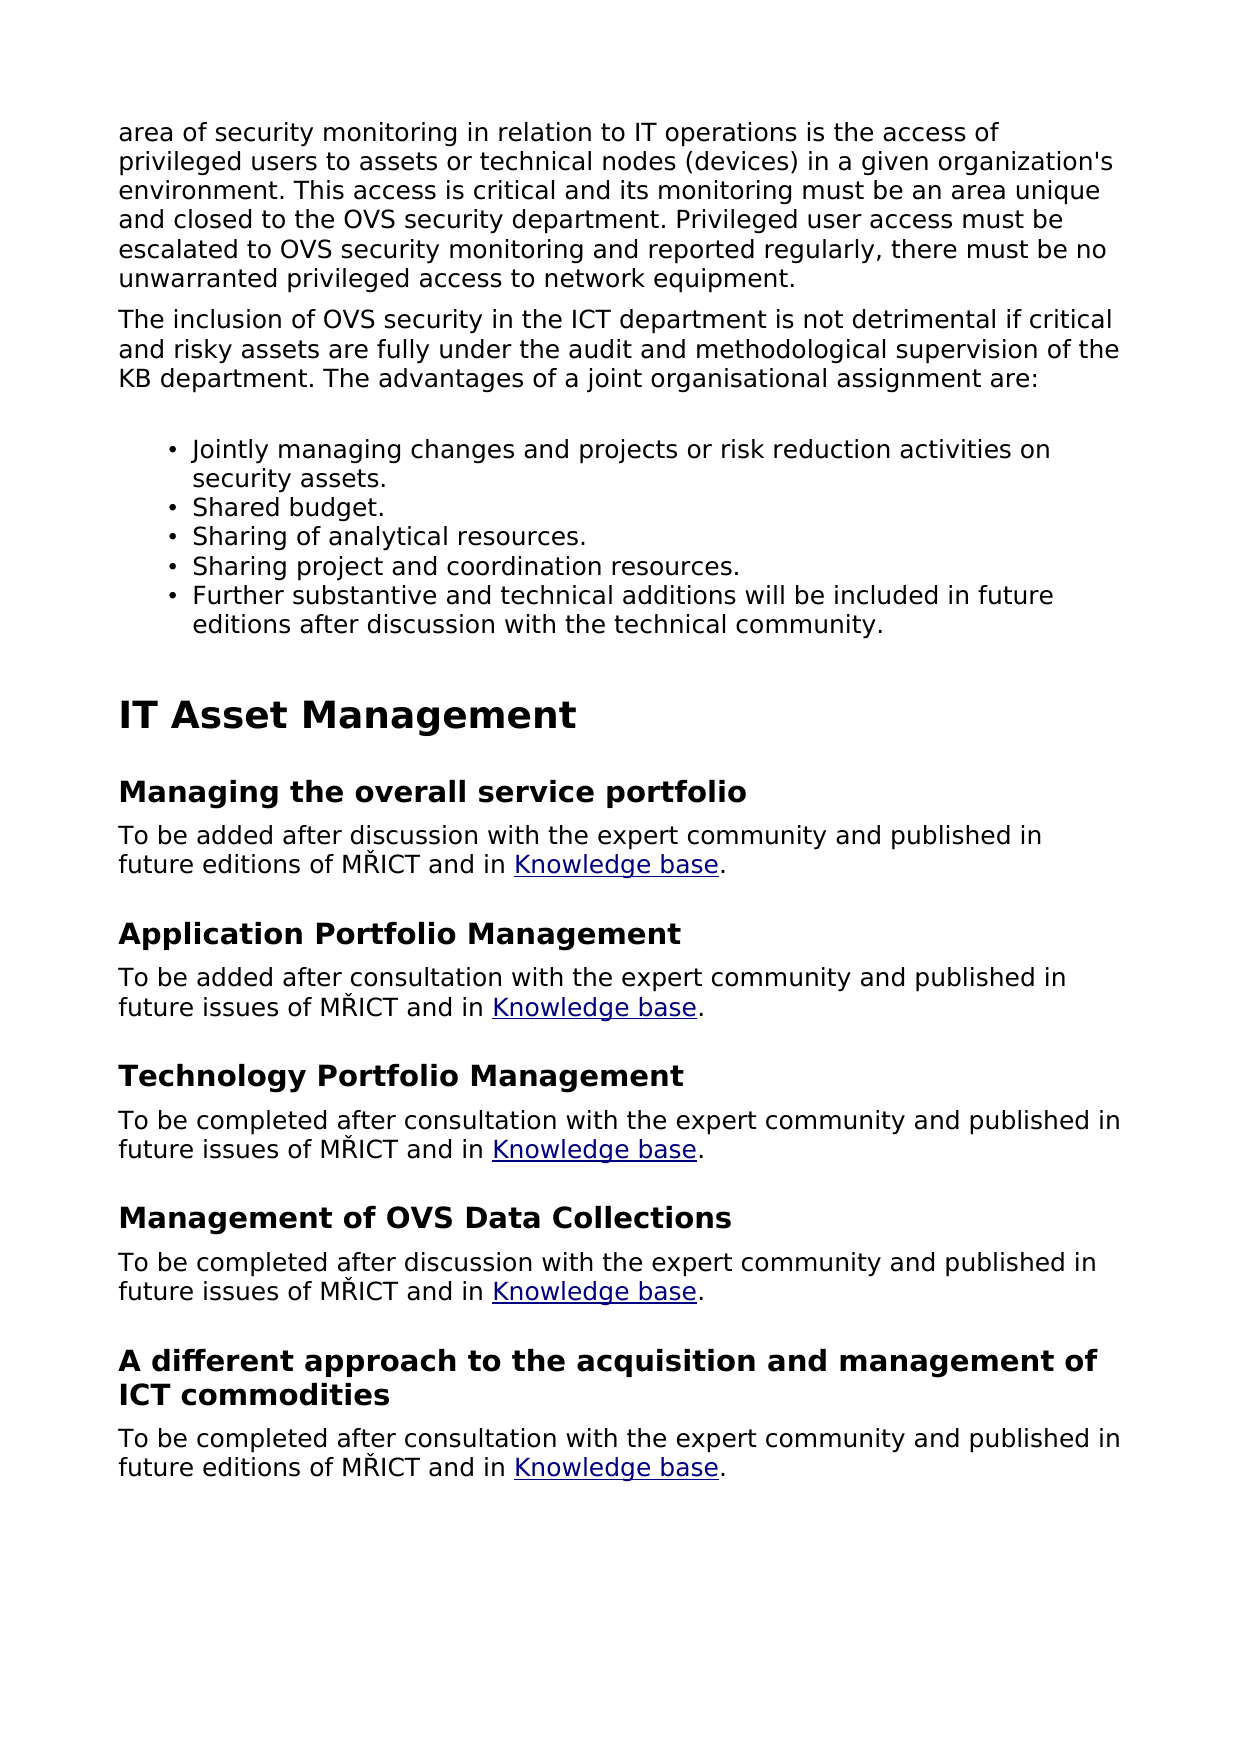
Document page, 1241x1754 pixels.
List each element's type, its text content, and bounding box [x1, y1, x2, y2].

list Jointly managing changes and projects or risk reduction activities on security assets. [177, 435, 1122, 493]
list Sharing project and coordination resources. [177, 552, 1122, 581]
subtitle IT Asset Management [118, 694, 1122, 737]
subtitle Application Portfolio Management [118, 917, 1122, 951]
subtitle Managing the overall service portfolio [118, 775, 1122, 809]
subtitle A different approach to the acquisition and management of ICT commodities [118, 1344, 1122, 1412]
text To be completed after consultation with the expert community and published in future editions of MŘICT and in Knowledge base. [118, 1424, 1122, 1483]
subtitle Technology Portfolio Management [118, 1059, 1122, 1093]
text To be completed after discussion with the expert community and published in future issues of MŘICT and in Knowledge base. [118, 1248, 1122, 1307]
text area of security monitoring in relation to IT operations is the access of privileged users to assets or technical nodes (devices) in a given organization's environment. This access is critical and its monitoring must be an area unique and closed to the OVS security department. Privileged user access must be escalated to OVS security monitoring and reported regularly, there must be no unwarranted privileged access to network equipment. [118, 118, 1122, 293]
list Sharing of analytical resources. [177, 523, 1122, 552]
text To be added after discussion with the expert community and published in future editions of MŘICT and in Knowledge base. [118, 821, 1122, 880]
list Shared budget. [177, 493, 1122, 523]
text To be added after consultation with the expert community and published in future issues of MŘICT and in Knowledge base. [118, 964, 1122, 1022]
text The inclusion of OVS security in the ICT department is not detrimental if critical and risky assets are fully under the audit and methodological supervision of the KB department. The advantages of a joint organisational assignment are: [118, 306, 1122, 393]
subtitle Management of OVS Data Collections [118, 1202, 1122, 1236]
list Further substantive and technical additions will be included in future editions after discussion with the technical community. [177, 581, 1122, 639]
text To be completed after consultation with the expert community and published in future issues of MŘICT and in Knowledge base. [118, 1106, 1122, 1164]
